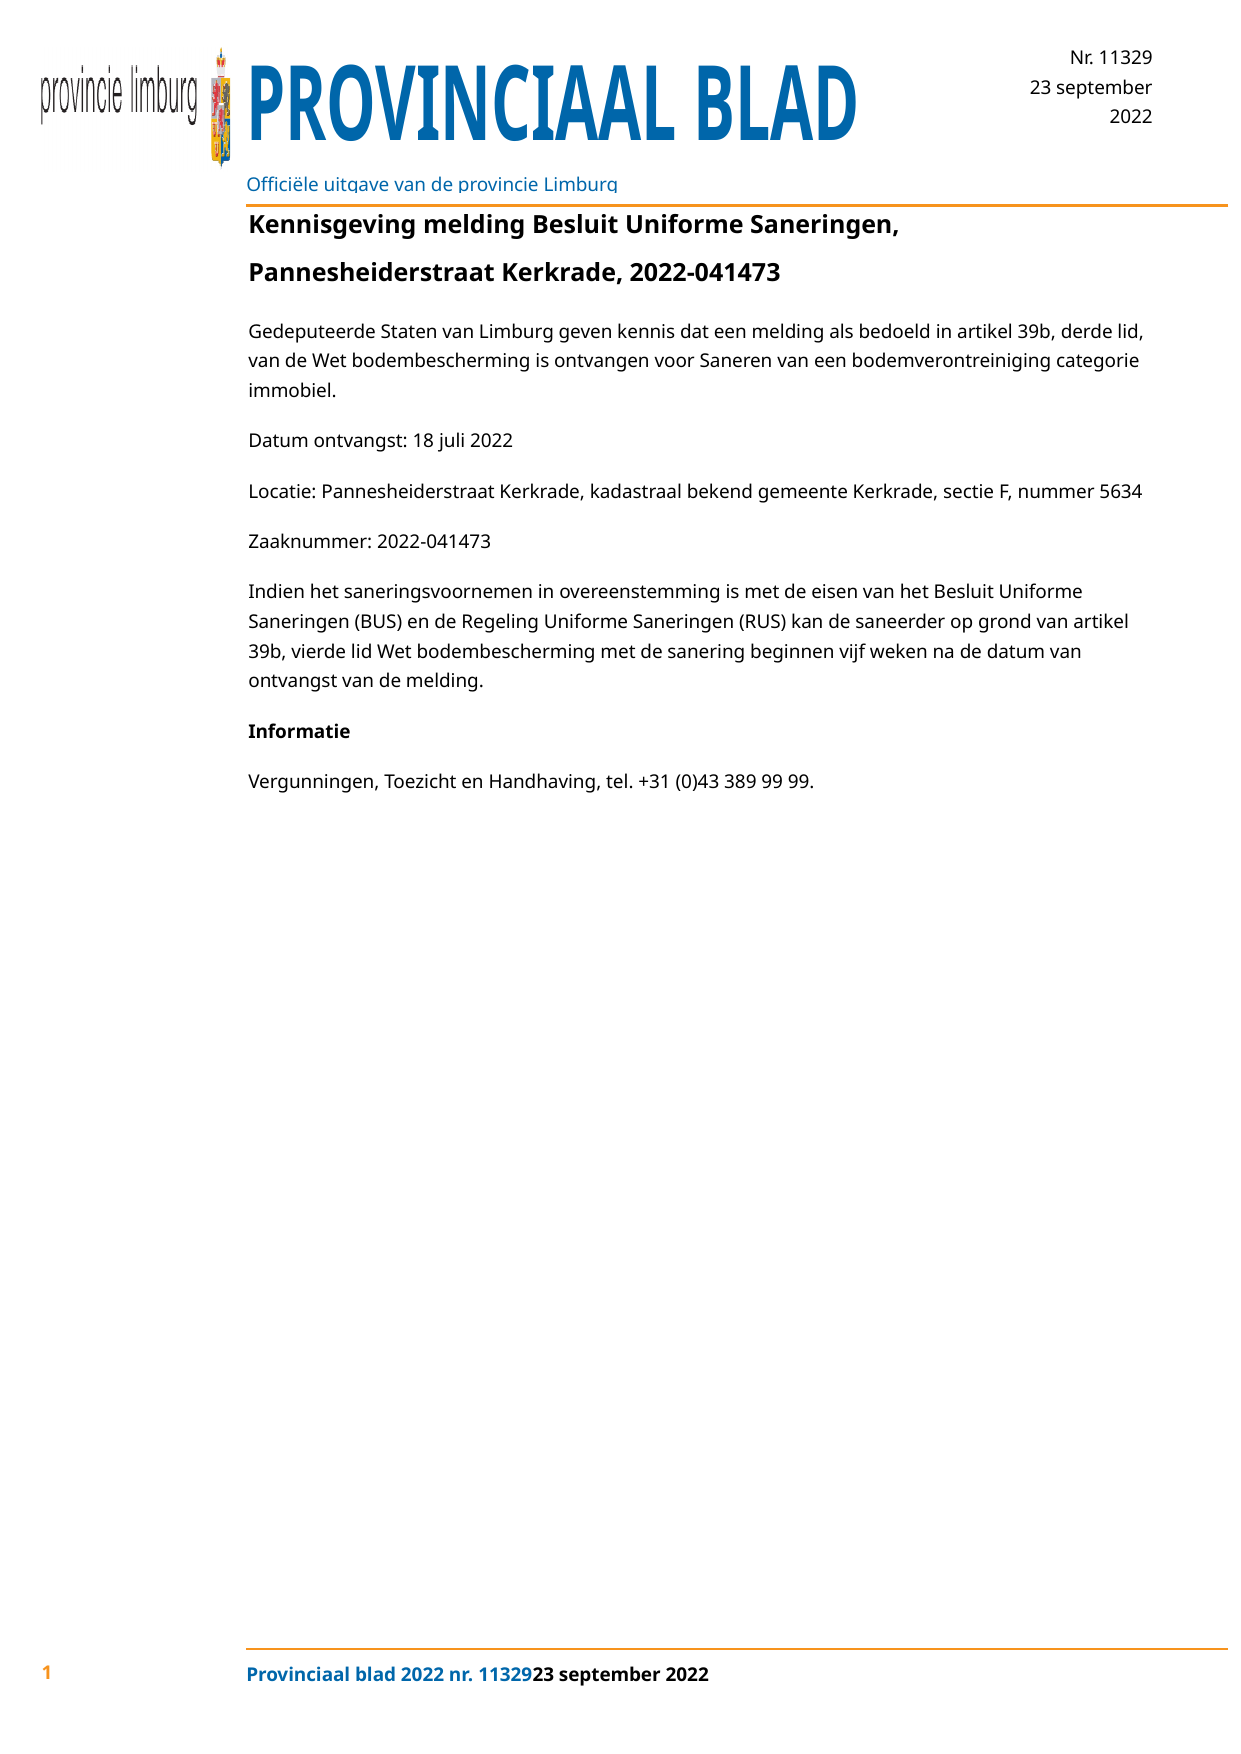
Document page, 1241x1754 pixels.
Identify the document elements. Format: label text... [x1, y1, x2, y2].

text Kennisgeving melding Besluit Uniforme Saneringen, Pannesheiderstraat Kerkrade, 2022-041473 [248, 207, 1152, 288]
text Informatie [248, 718, 1152, 744]
text Gedeputeerde Staten van Limburg geven kennis dat een melding als bedoeld in artikel 39b, derde lid, van de Wet bodembescherming is ontvangen voor Saneren van een bodemverontreiniging categorie immobiel. [248, 318, 1152, 403]
text Vergunningen, Toezicht en Handhaving, tel. +31 (0)43 389 99 99. [248, 768, 1152, 794]
text Zaaknummer: 2022-041473 [248, 528, 1152, 554]
text Locatie: Pannesheiderstraat Kerkrade, kadastraal bekend gemeente Kerkrade, sectie F, nummer 5634 [248, 478, 1152, 504]
picture [41, 47, 231, 172]
text Datum ontvangst: 18 juli 2022 [248, 427, 1152, 453]
text Indien het saneringsvoornemen in overeenstemming is met de eisen van het Besluit Uniforme Saneringen (BUS) en de Regeling Uniforme Saneringen (RUS) kan de saneerder op grond van artikel 39b, vierde lid Wet bodembescherming met de sanering beginnen vijf weken na de datum van ontvangst van de melding. [248, 579, 1152, 693]
